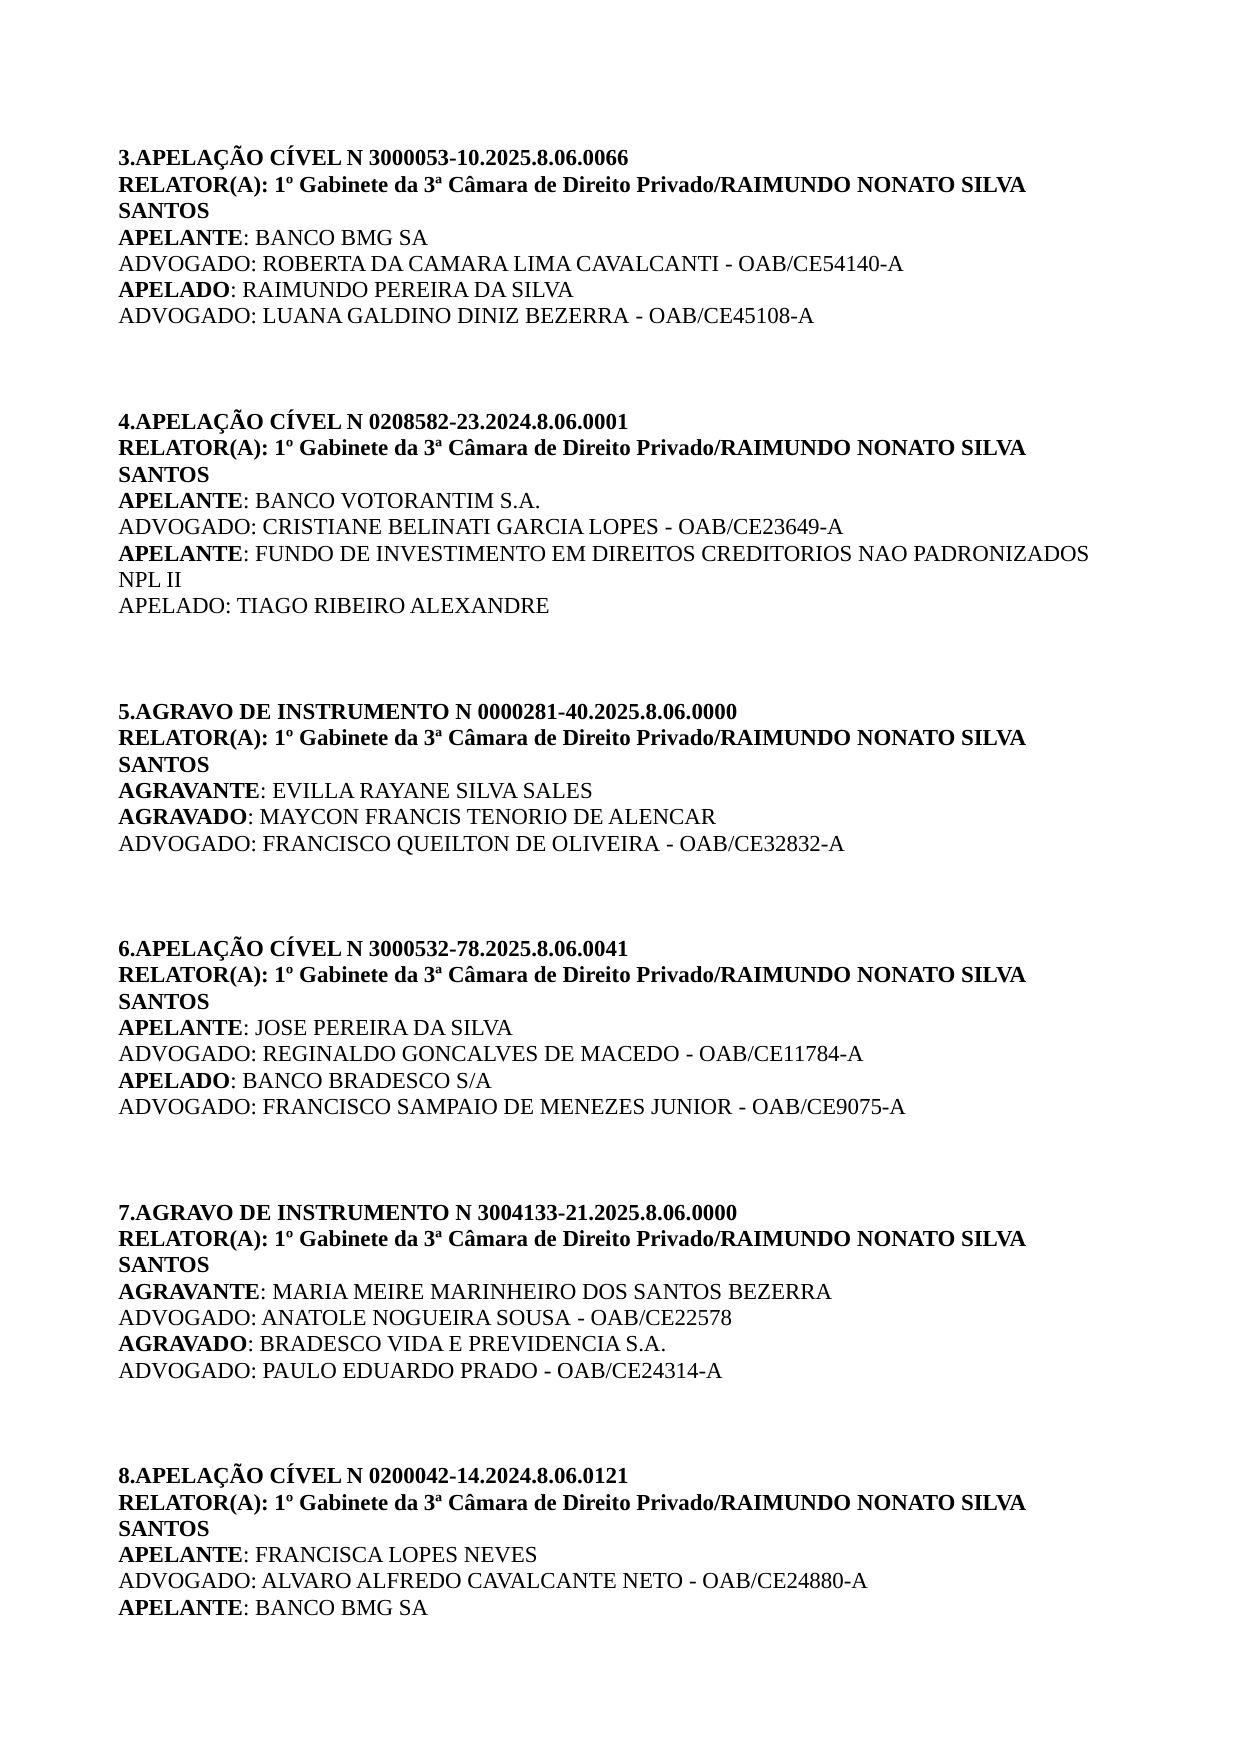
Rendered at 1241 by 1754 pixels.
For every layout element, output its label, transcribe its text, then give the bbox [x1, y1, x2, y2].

text 3.APELAÇÃO CÍVEL N 3000053-10.2025.8.06.0066 RELATOR(A): 1º Gabinete da 3ª Câmara de Direito Privado/RAIMUNDO NONATO SILVA SANTOS APELANTE: BANCO BMG SA ADVOGADO: ROBERTA DA CAMARA LIMA CAVALCANTI - OAB/CE54140-A APELADO: RAIMUNDO PEREIRA DA SILVA ADVOGADO: LUANA GALDINO DINIZ BEZERRA - OAB/CE45108-A 4.APELAÇÃO CÍVEL N 0208582-23.2024.8.06.0001 RELATOR(A): 1º Gabinete da 3ª Câmara de Direito Privado/RAIMUNDO NONATO SILVA SANTOS APELANTE: BANCO VOTORANTIM S.A. ADVOGADO: CRISTIANE BELINATI GARCIA LOPES - OAB/CE23649-A APELANTE: FUNDO DE INVESTIMENTO EM DIREITOS CREDITORIOS NAO PADRONIZADOS NPL II APELADO: TIAGO RIBEIRO ALEXANDRE 5.AGRAVO DE INSTRUMENTO N 0000281-40.2025.8.06.0000 RELATOR(A): 1º Gabinete da 3ª Câmara de Direito Privado/RAIMUNDO NONATO SILVA SANTOS AGRAVANTE: EVILLA RAYANE SILVA SALES AGRAVADO: MAYCON FRANCIS TENORIO DE ALENCAR ADVOGADO: FRANCISCO QUEILTON DE OLIVEIRA - OAB/CE32832-A 6.APELAÇÃO CÍVEL N 3000532-78.2025.8.06.0041 RELATOR(A): 1º Gabinete da 3ª Câmara de Direito Privado/RAIMUNDO NONATO SILVA SANTOS APELANTE: JOSE PEREIRA DA SILVA ADVOGADO: REGINALDO GONCALVES DE MACEDO - OAB/CE11784-A APELADO: BANCO BRADESCO S/A ADVOGADO: FRANCISCO SAMPAIO DE MENEZES JUNIOR - OAB/CE9075-A 7.AGRAVO DE INSTRUMENTO N 3004133-21.2025.8.06.0000 RELATOR(A): 1º Gabinete da 3ª Câmara de Direito Privado/RAIMUNDO NONATO SILVA SANTOS AGRAVANTE: MARIA MEIRE MARINHEIRO DOS SANTOS BEZERRA ADVOGADO: ANATOLE NOGUEIRA SOUSA - OAB/CE22578 AGRAVADO: BRADESCO VIDA E PREVIDENCIA S.A. ADVOGADO: PAULO EDUARDO PRADO - OAB/CE24314-A 8.APELAÇÃO CÍVEL N 0200042-14.2024.8.06.0121 RELATOR(A): 1º Gabinete da 3ª Câmara de Direito Privado/RAIMUNDO NONATO SILVA SANTOS APELANTE: FRANCISCA LOPES NEVES ADVOGADO: ALVARO ALFREDO CAVALCANTE NETO - OAB/CE24880-A APELANTE: BANCO BMG SA [118, 118, 1122, 1620]
